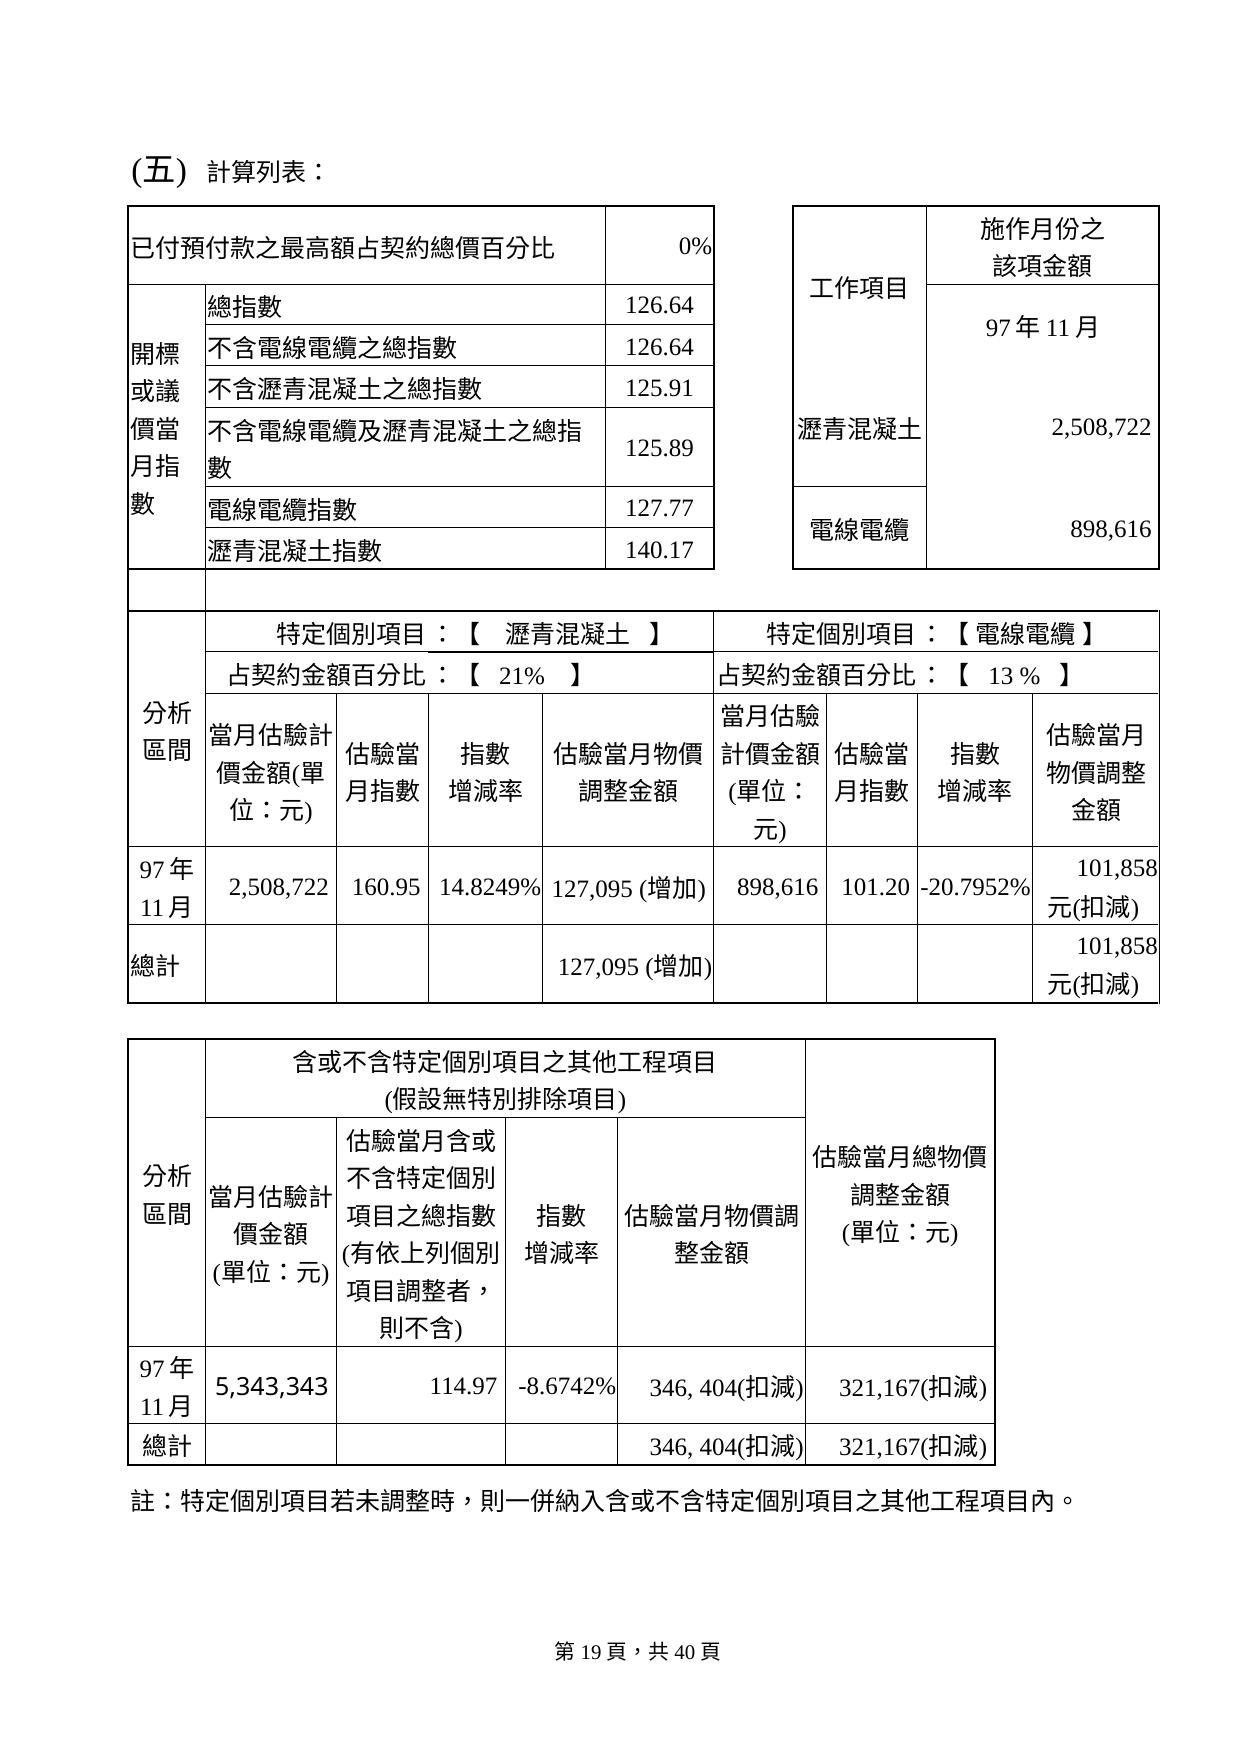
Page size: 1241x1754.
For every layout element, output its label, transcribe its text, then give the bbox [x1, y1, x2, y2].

table_cell 5,343,343 [206, 1347, 336, 1423]
table_cell 電線電纜指數 [206, 487, 605, 527]
table_cell 總計 [129, 1424, 205, 1464]
table_cell 當月估驗計價金額(單位：元) [206, 694, 336, 846]
table_cell 126.64 [606, 285, 713, 324]
table_header 0% [606, 207, 713, 284]
table_cell [996, 1346, 1159, 1423]
table_cell [543, 1004, 713, 1038]
table_header [715, 205, 792, 284]
table_cell 估驗當月物價調整金額 [1033, 693, 1159, 846]
table_cell ：【 21% 】 [428, 653, 713, 692]
table_cell [337, 925, 428, 1002]
table_cell 分析 區間 [129, 612, 205, 846]
table_cell [715, 527, 792, 568]
table_cell [996, 1117, 1159, 1346]
table_cell 電線電纜 [794, 487, 926, 568]
table_cell [715, 365, 792, 407]
table_cell 指數 增減率 [918, 694, 1032, 846]
table_cell 當月估驗計價金額 (單位：元) [206, 1118, 336, 1346]
table_cell 總指數 [206, 285, 605, 324]
table_cell [827, 925, 917, 1002]
list 計算列表： [131, 130, 1144, 205]
table_cell 127,095 (增加) [543, 847, 713, 924]
table_cell [714, 1004, 826, 1038]
table_cell [206, 1424, 336, 1464]
table_cell [715, 284, 792, 324]
table_cell [826, 1004, 918, 1038]
table_cell [714, 568, 793, 610]
table_cell 瀝青混凝土指數 [206, 528, 605, 568]
table_cell [793, 570, 1053, 610]
table_cell 不含電線電纜及瀝青混凝土之總指數 [206, 408, 605, 486]
table_cell 指數 增減率 [429, 694, 542, 846]
table_cell 估驗當月含或不含特定個別項目之總指數(有依上列個別項目調整者，則不含) [337, 1118, 505, 1346]
table_cell 總計 [129, 925, 205, 1002]
table_cell [605, 570, 713, 610]
table_cell 占契約金額百分比 [206, 652, 428, 692]
table_cell [715, 407, 792, 486]
table_cell 估驗當月物價調整金額 [618, 1118, 805, 1346]
table_cell [1053, 570, 1159, 610]
table_cell 2,508,722 [206, 847, 336, 924]
table_cell -20.7952% [918, 847, 1032, 924]
table_cell 127.77 [606, 487, 713, 527]
table_cell [996, 1075, 1159, 1117]
table_cell 126.64 [606, 325, 713, 365]
table_cell 當月估驗計價金額(單位：元) [714, 694, 826, 846]
table_cell 估驗當月指數 [827, 694, 917, 846]
table_header 施作月份之 該項金額 [927, 207, 1158, 284]
table_cell 125.91 [606, 366, 713, 407]
table_cell [996, 1423, 1159, 1464]
table_cell 321,167(扣減) [806, 1424, 994, 1464]
table_cell [996, 1038, 1159, 1075]
table_cell 估驗當月總物價調整金額 (單位：元) [806, 1040, 994, 1346]
table_cell 101,858元(扣減) [1033, 846, 1159, 924]
table_cell 註：特定個別項目若未調整時，則一併納入含或不含特定個別項目之其他工程項目內。 [128, 1464, 1143, 1532]
table_cell 101,858元(扣減) [1033, 924, 1159, 1002]
table_cell 占契約金額百分比 [714, 652, 918, 692]
table_cell ：【 瀝青混凝土 】 [428, 612, 713, 651]
table_cell [337, 1424, 505, 1464]
table_cell 特定個別項目 [714, 612, 918, 651]
table_cell 開標或議價當月指數 [129, 285, 205, 568]
table_cell 346, 404(扣減) [618, 1347, 805, 1423]
table_cell 2,508,722 [927, 365, 1158, 486]
table_header 已付預付款之最高額占契約總價百分比 [129, 207, 605, 284]
table_cell 125.89 [606, 408, 713, 486]
table_cell 321,167(扣減) [806, 1347, 994, 1423]
table_cell [1032, 1002, 1159, 1038]
table_cell 估驗當月物價調整金額 [543, 694, 713, 846]
table_cell 指數 增減率 [506, 1118, 617, 1346]
table_cell 不含電線電纜之總指數 [206, 325, 605, 365]
table_cell [434, 570, 605, 610]
table_cell [206, 925, 336, 1002]
table_cell [1143, 1464, 1159, 1532]
table_cell [205, 1004, 336, 1038]
table_cell 97年11月 [927, 285, 1158, 365]
table_cell 不含瀝青混凝土之總指數 [206, 366, 605, 407]
table_cell [128, 1004, 205, 1038]
table_cell 140.17 [606, 528, 713, 568]
table_cell 估驗當月指數 [337, 694, 428, 846]
table_cell [336, 1004, 428, 1038]
table_cell [918, 1004, 1032, 1038]
table_cell [428, 570, 434, 610]
table_cell [506, 1424, 617, 1464]
table_cell ：【 電線電纜 】 [918, 610, 1159, 651]
table_cell 特定個別項目 [206, 612, 428, 651]
table_cell ：【 13 % 】 [918, 651, 1159, 692]
table_cell 127,095 (增加) [543, 925, 713, 1002]
table_cell [129, 570, 205, 610]
table_cell 160.95 [337, 847, 428, 924]
table_cell [428, 1004, 543, 1038]
table_cell [715, 486, 792, 527]
table_header 工作項目 [794, 207, 926, 365]
table_cell -8.6742% [506, 1347, 617, 1423]
table_cell [429, 925, 542, 1002]
table_cell 97年 11月 [129, 847, 205, 924]
table_cell 14.8249% [429, 847, 542, 924]
table_cell 898,616 [714, 847, 826, 924]
table_cell 含或不含特定個別項目之其他工程項目 (假設無特別排除項目) [206, 1040, 805, 1117]
table_cell 分析 區間 [129, 1040, 205, 1346]
table_cell 97年 11月 [129, 1347, 205, 1423]
table_cell [714, 925, 826, 1002]
table_cell 瀝青混凝土 [794, 365, 926, 486]
table_cell [715, 324, 792, 365]
table_cell 346, 404(扣減) [618, 1424, 805, 1464]
table_cell 898,616 [927, 486, 1158, 568]
table_cell 101.20 [827, 847, 917, 924]
table_cell [206, 570, 428, 610]
table_cell 114.97 [337, 1347, 505, 1423]
table_cell [918, 925, 1032, 1002]
